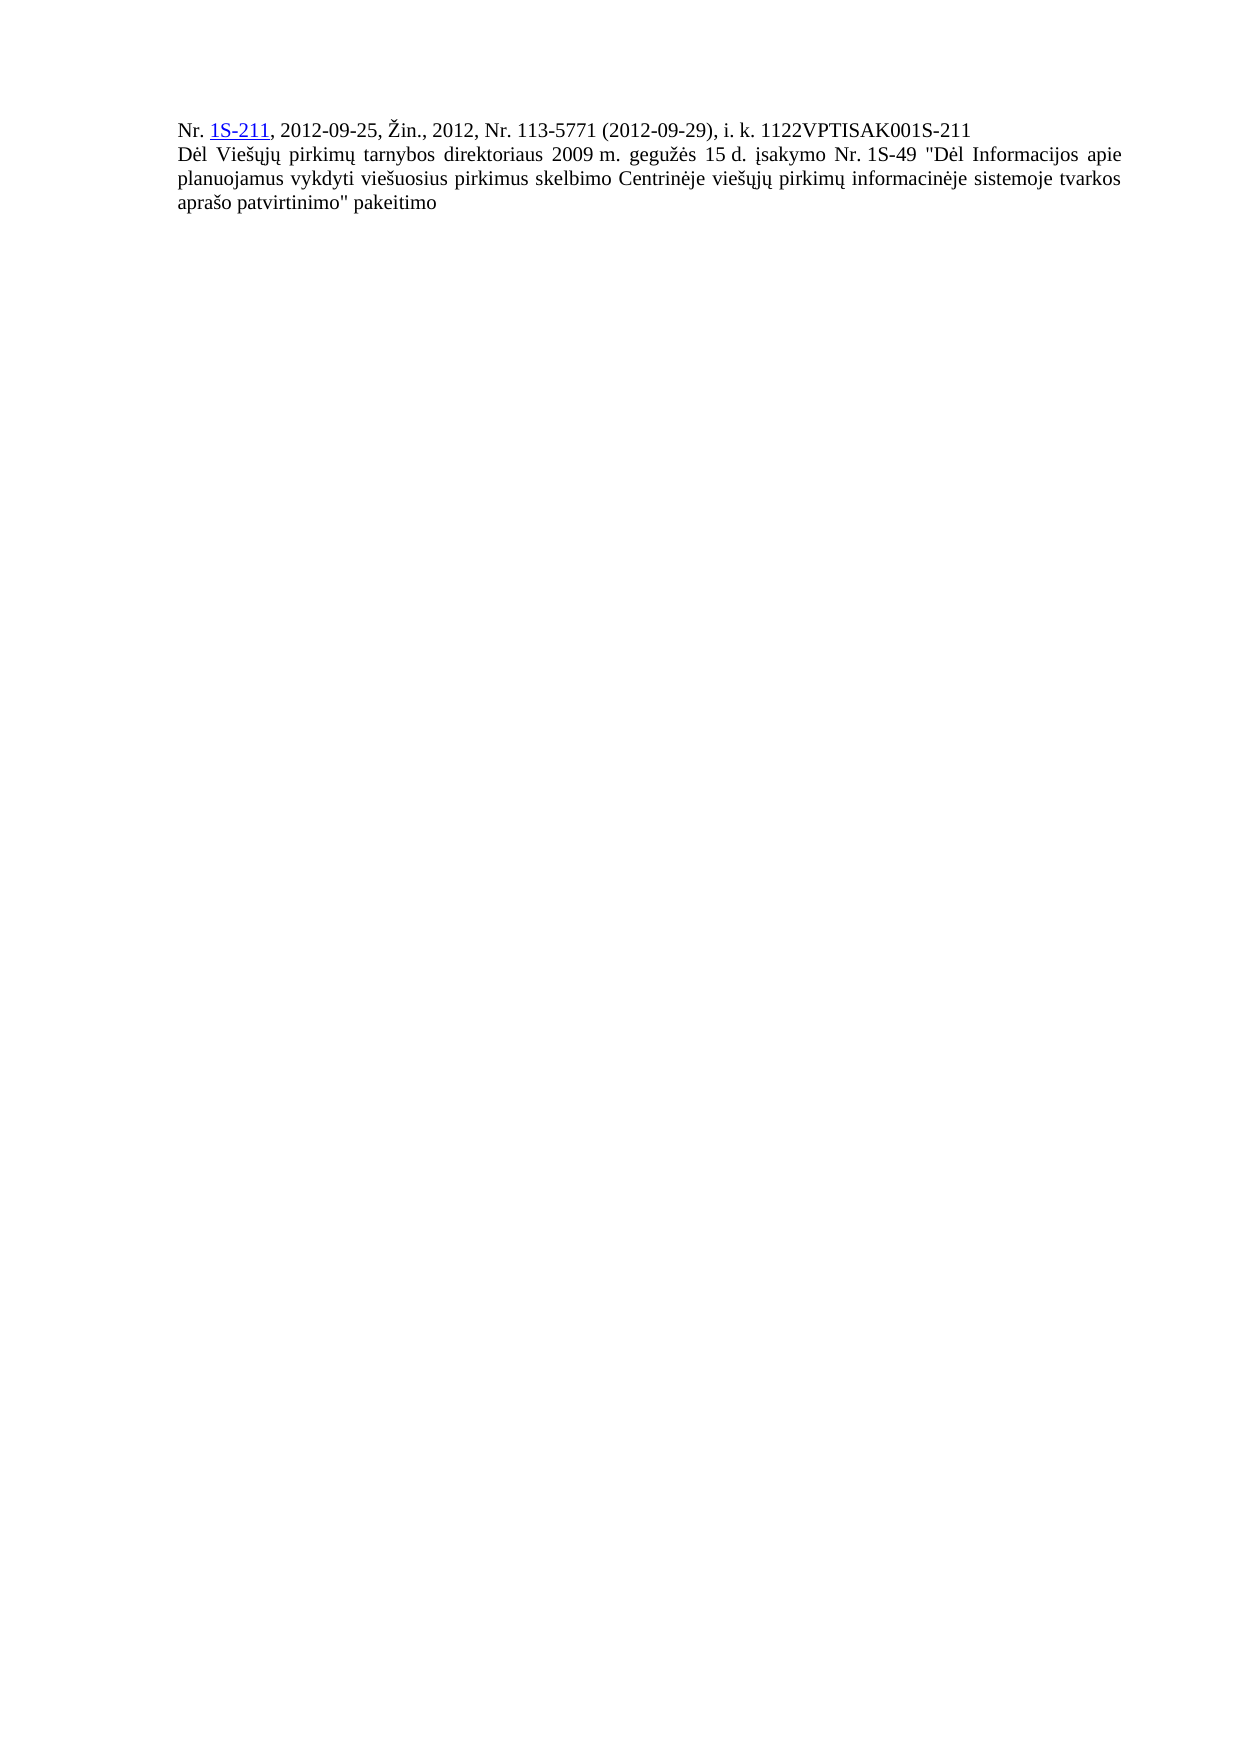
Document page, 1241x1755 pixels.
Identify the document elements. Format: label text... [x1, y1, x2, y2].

text Nr. 1S-211, 2012-09-25, Žin., 2012, Nr. 113-5771 (2012-09-29), i. k. 1122VPTISAK001S-211 [177, 118, 1122, 142]
text Dėl Viešųjų pirkimų tarnybos direktoriaus 2009 m. gegužės 15 d. įsakymo Nr. 1S-49 "Dėl Informacijos apie planuojamus vykdyti viešuosius pirkimus skelbimo Centrinėje viešųjų pirkimų informacinėje sistemoje tvarkos aprašo patvirtinimo" pakeitimo [177, 142, 1122, 214]
